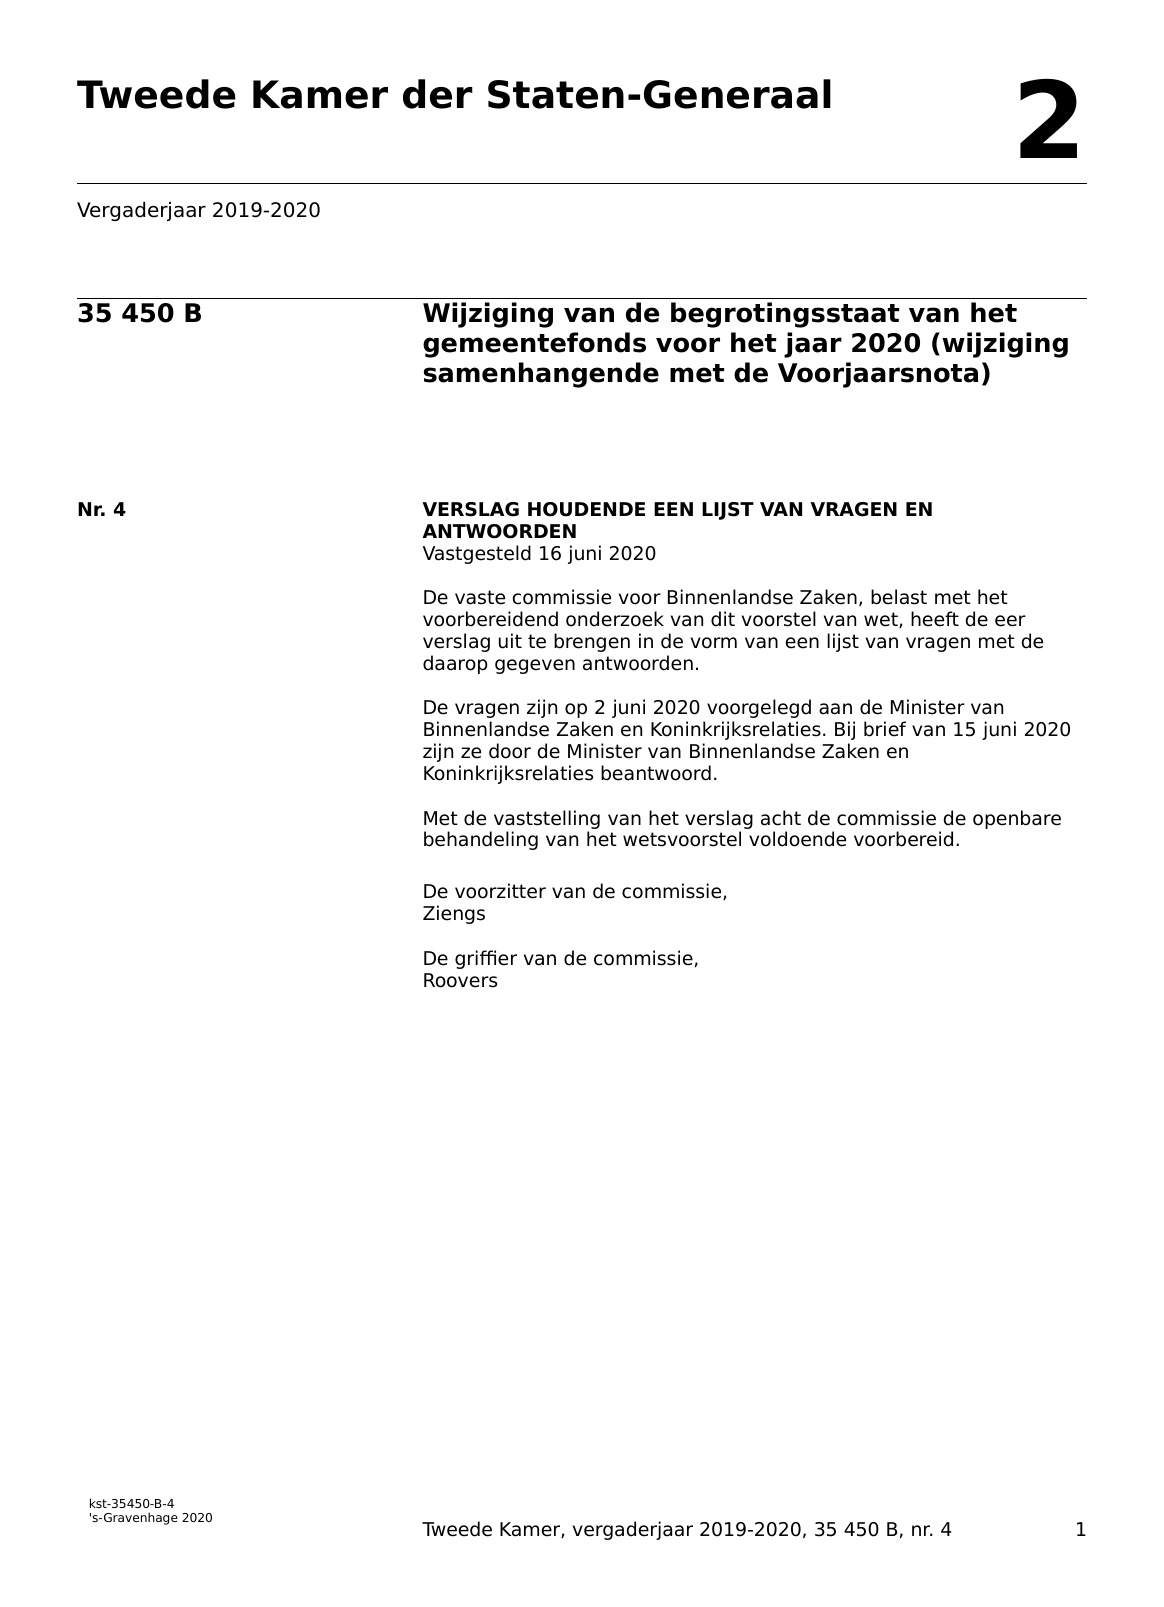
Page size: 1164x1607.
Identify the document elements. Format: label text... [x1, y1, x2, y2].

text 's-Gravenhage 2020 [88, 1511, 323, 1525]
table_header 2 [886, 59, 1087, 183]
table_cell Vergaderjaar 2019-2020 [77, 184, 1087, 298]
text Vastgesteld 16 juni 2020 [422, 543, 1087, 565]
text De vaste commissie voor Binnenlandse Zaken, belast met het voorbereidend onderzoek van dit voorstel van wet, heeft de eer verslag uit te brengen in de vorm van een lijst van vragen met de daarop gegeven antwoorden. [422, 587, 1087, 675]
text Met de vaststelling van het verslag acht de commissie de openbare behandeling van het wetsvoorstel voldoende voorbereid. [422, 807, 1087, 851]
table_header Tweede Kamer der Staten-Generaal [77, 59, 886, 183]
text De voorzitter van de commissie, Ziengs [422, 881, 1087, 925]
text kst-35450-B-4 [88, 1497, 323, 1511]
subtitle Nr. 4 VERSLAG HOUDENDE EEN LIJST VAN VRAGEN EN ANTWOORDEN [77, 499, 1087, 543]
text De griffier van de commissie, Roovers [422, 947, 1087, 991]
subtitle 35 450 B Wijziging van de begrotingsstaat van het gemeentefonds voor het jaar 2020 (wijziging samenhangende met de Voorjaarsnota) [77, 299, 1087, 388]
text De vragen zijn op 2 juni 2020 voorgelegd aan de Minister van Binnenlandse Zaken en Koninkrijksrelaties. Bij brief van 15 juni 2020 zijn ze door de Minister van Binnenlandse Zaken en Koninkrijksrelaties beantwoord. [422, 697, 1087, 785]
